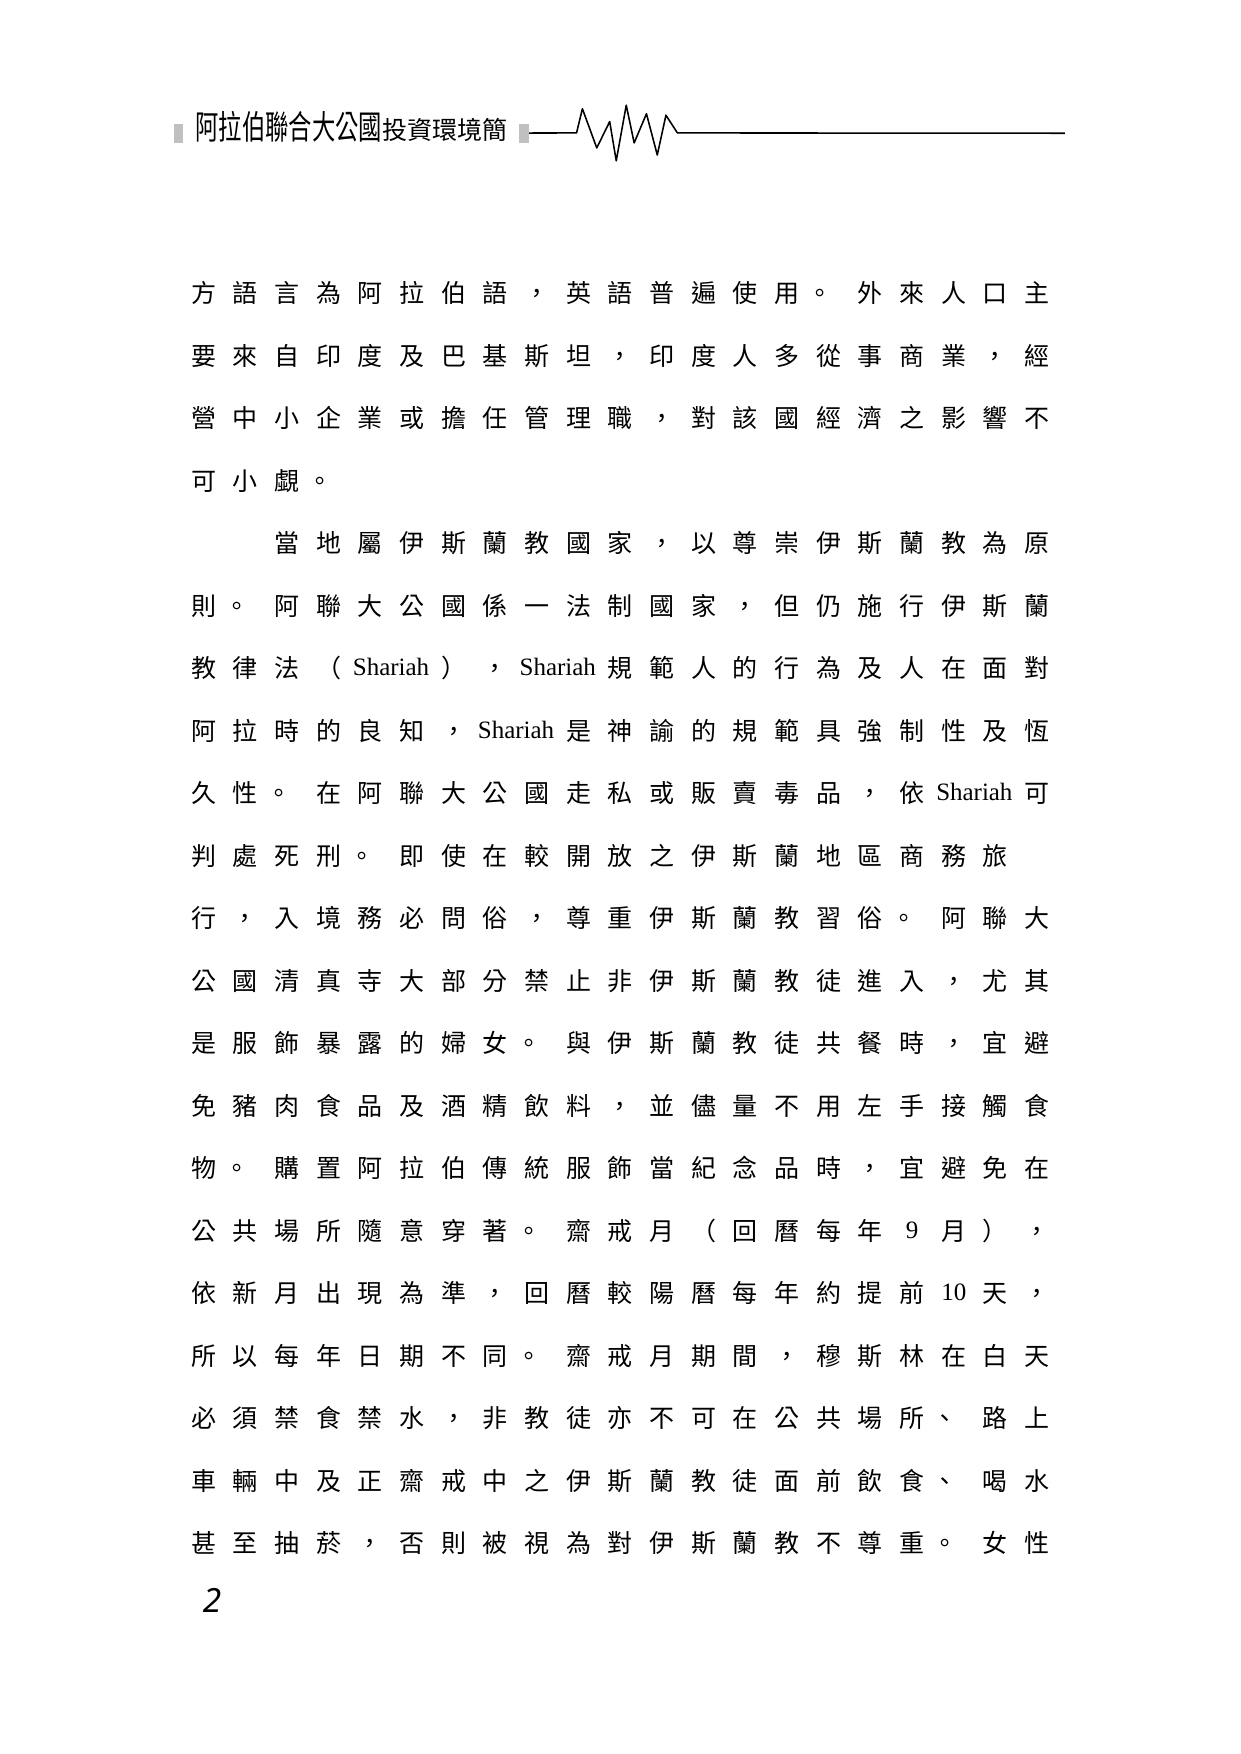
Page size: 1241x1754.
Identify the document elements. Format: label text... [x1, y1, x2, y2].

text 當地屬伊斯蘭教國家，以尊崇伊斯蘭教為原則。阿聯大公國係一法制國家，但仍施行伊斯蘭教律法（Shariah），Shariah規範人的行為及人在面對阿拉時的良知，Shariah是神諭的規範具強制性及恆久性。在阿聯大公國走私或販賣毒品，依Shariah可判處死刑。即使在較開放之伊斯蘭地區商務旅行，入境務必問俗，尊重伊斯蘭教習俗。阿聯大公國清真寺大部分禁止非伊斯蘭教徒進入，尤其是服飾暴露的婦女。與伊斯蘭教徒共餐時，宜避免豬肉食品及酒精飲料，並儘量不用左手接觸食物。購置阿拉伯傳統服飾當紀念品時，宜避免在公共場所隨意穿著。齋戒月（回曆每年9月），依新月出現為準，回曆較陽曆每年約提前10天，所以每年日期不同。齋戒月期間，穆斯林在白天必須禁食禁水，非教徒亦不可在公共場所、路上車輛中及正齋戒中之伊斯蘭教徒面前飲食、喝水甚至抽菸，否則被視為對伊斯蘭教不尊重。女性 [183, 500, 1058, 1563]
text 方語言為阿拉伯語，英語普遍使用。外來人口主要來自印度及巴基斯坦，印度人多從事商業，經營中小企業或擔任管理職，對該國經濟之影響不可小覷。 [183, 250, 1058, 500]
